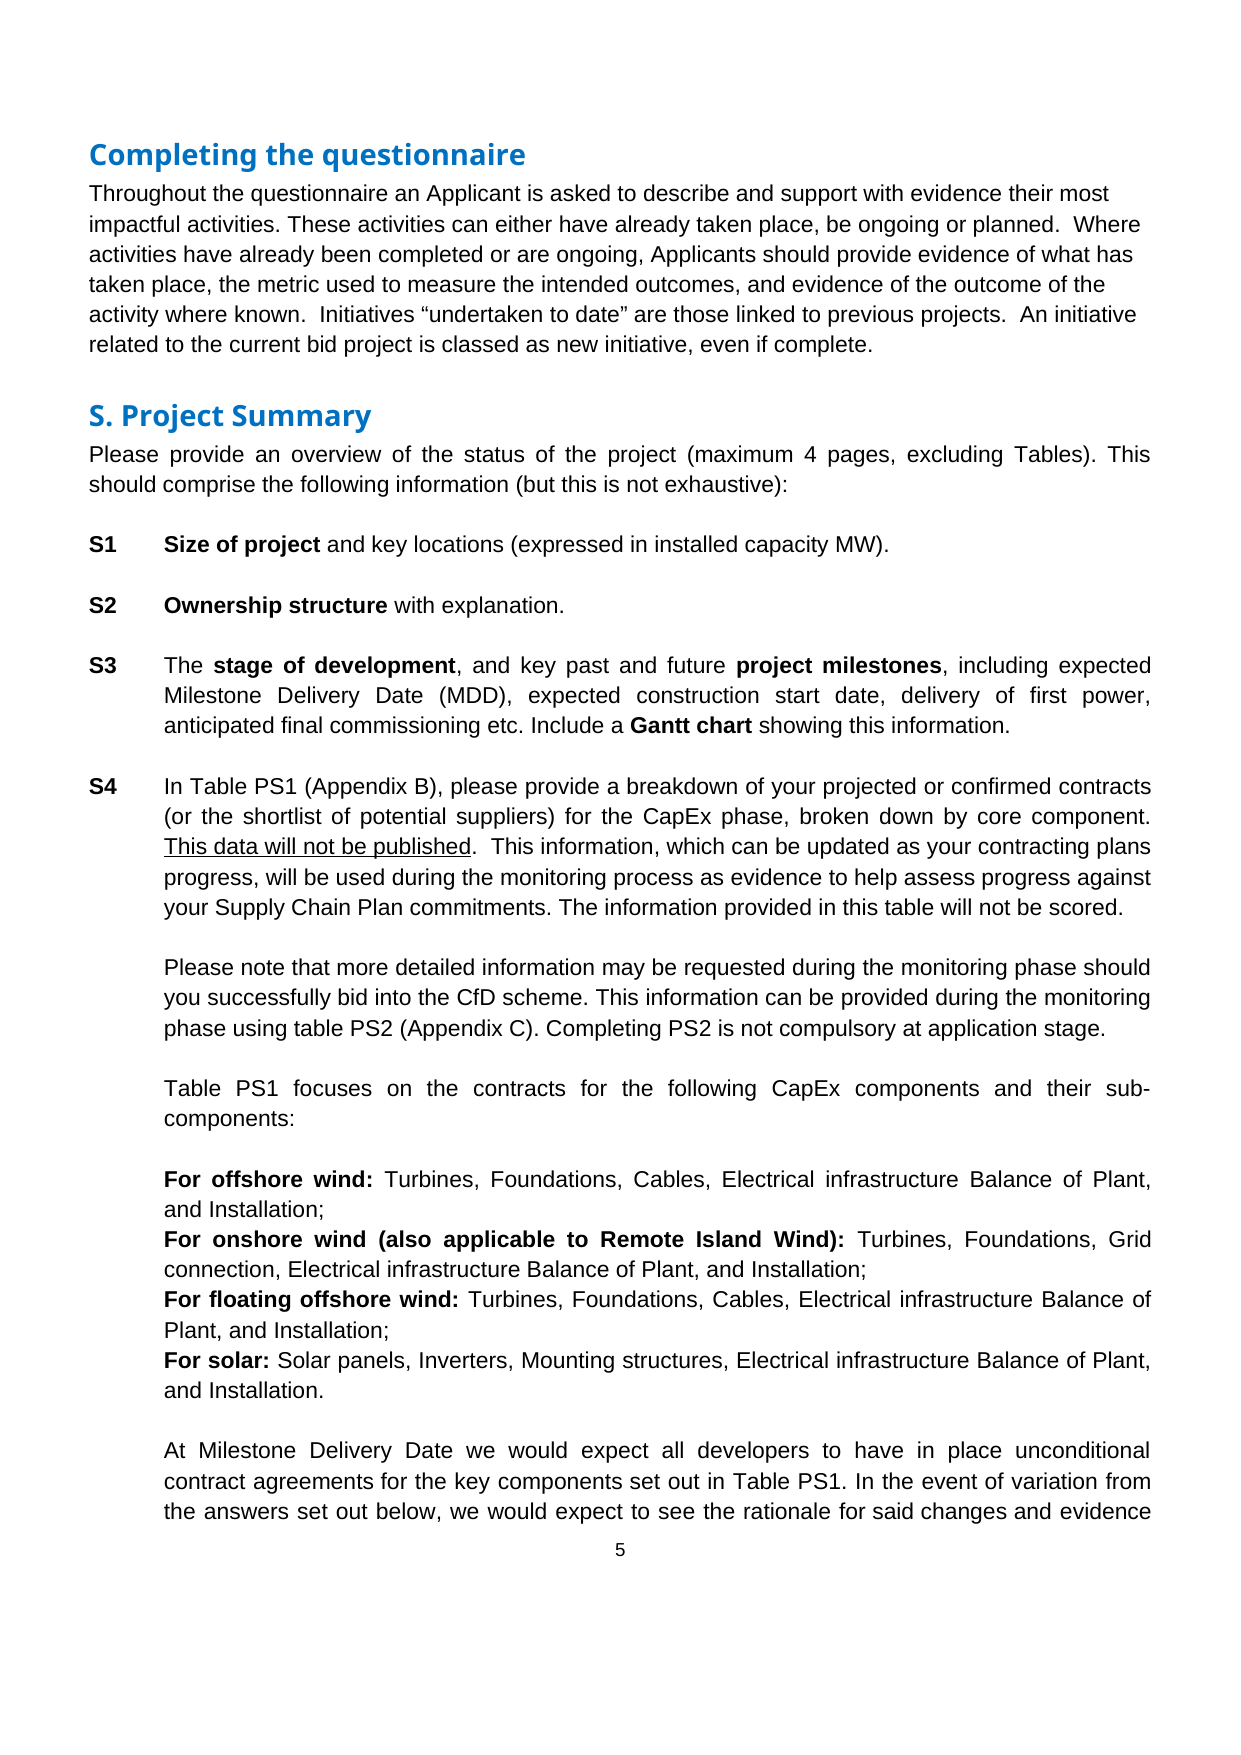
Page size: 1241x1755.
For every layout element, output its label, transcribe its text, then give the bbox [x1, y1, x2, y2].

text For offshore wind: Turbines, Foundations, Cables, Electrical infrastructure Balance of Plant, and Installation; [164, 1166, 1152, 1222]
text S3 The stage of development, and key past and future project milestones, including expected Milestone Delivery Date (MDD), expected construction start date, delivery of first power, anticipated final commissioning etc. Include a Gantt chart showing this information. [89, 652, 1152, 739]
text For floating offshore wind: Turbines, Foundations, Cables, Electrical infrastructure Balance of Plant, and Installation; [164, 1286, 1152, 1343]
text Throughout the questionnaire an Applicant is asked to describe and support with evidence their most impactful activities. These activities can either have already taken place, be ongoing or planned. Where activities have already been completed or are ongoing, Applicants should provide evidence of what has taken place, the metric used to measure the intended outcomes, and evidence of the outcome of the activity where known. Initiatives “undertaken to date” are those linked to previous projects. An initiative related to the current bid project is classed as new initiative, even if complete. [89, 180, 1152, 358]
text S4 In Table PS1 (Appendix B), please provide a breakdown of your projected or confirmed contracts (or the shortlist of potential suppliers) for the CapEx phase, broken down by core component. This data will not be published. This information, which can be updated as your contracting plans progress, will be used during the monitoring process as evidence to help assess progress against your Supply Chain Plan commitments. The information provided in this table will not be scored. [89, 773, 1152, 920]
text Please note that more detailed information may be requested during the monitoring phase should you successfully bid into the CfD scheme. This information can be provided during the monitoring phase using table PS2 (Appendix C). Completing PS2 is not compulsory at application stage. [89, 924, 1152, 1041]
text At Milestone Delivery Date we would expect all developers to have in place unconditional contract agreements for the key components set out in Table PS1. In the event of variation from the answers set out below, we would expect to see the rationale for said changes​ and evidence [164, 1437, 1152, 1524]
text S1 Size of project and key locations (expressed in installed capacity MW). [89, 531, 1152, 557]
text Please provide an overview of the status of the project (maximum 4 pages, excluding Tables). This should comprise the following information (but this is not exhaustive): [89, 441, 1152, 497]
text S2 Ownership structure with explanation. [89, 592, 1152, 618]
text For onshore wind (also applicable to Remote Island Wind): Turbines, Foundations, Grid connection, Electrical infrastructure Balance of Plant, and Installation; [164, 1226, 1152, 1282]
text For solar: Solar panels, Inverters, Mounting structures, Electrical infrastructure Balance of Plant, and Installation. [164, 1347, 1152, 1403]
subtitle S. Project Summary [89, 395, 1152, 434]
subtitle Completing the questionnaire [89, 135, 1152, 174]
text Table PS1 focuses on the contracts for the following CapEx components and their sub-components: [89, 1045, 1152, 1131]
